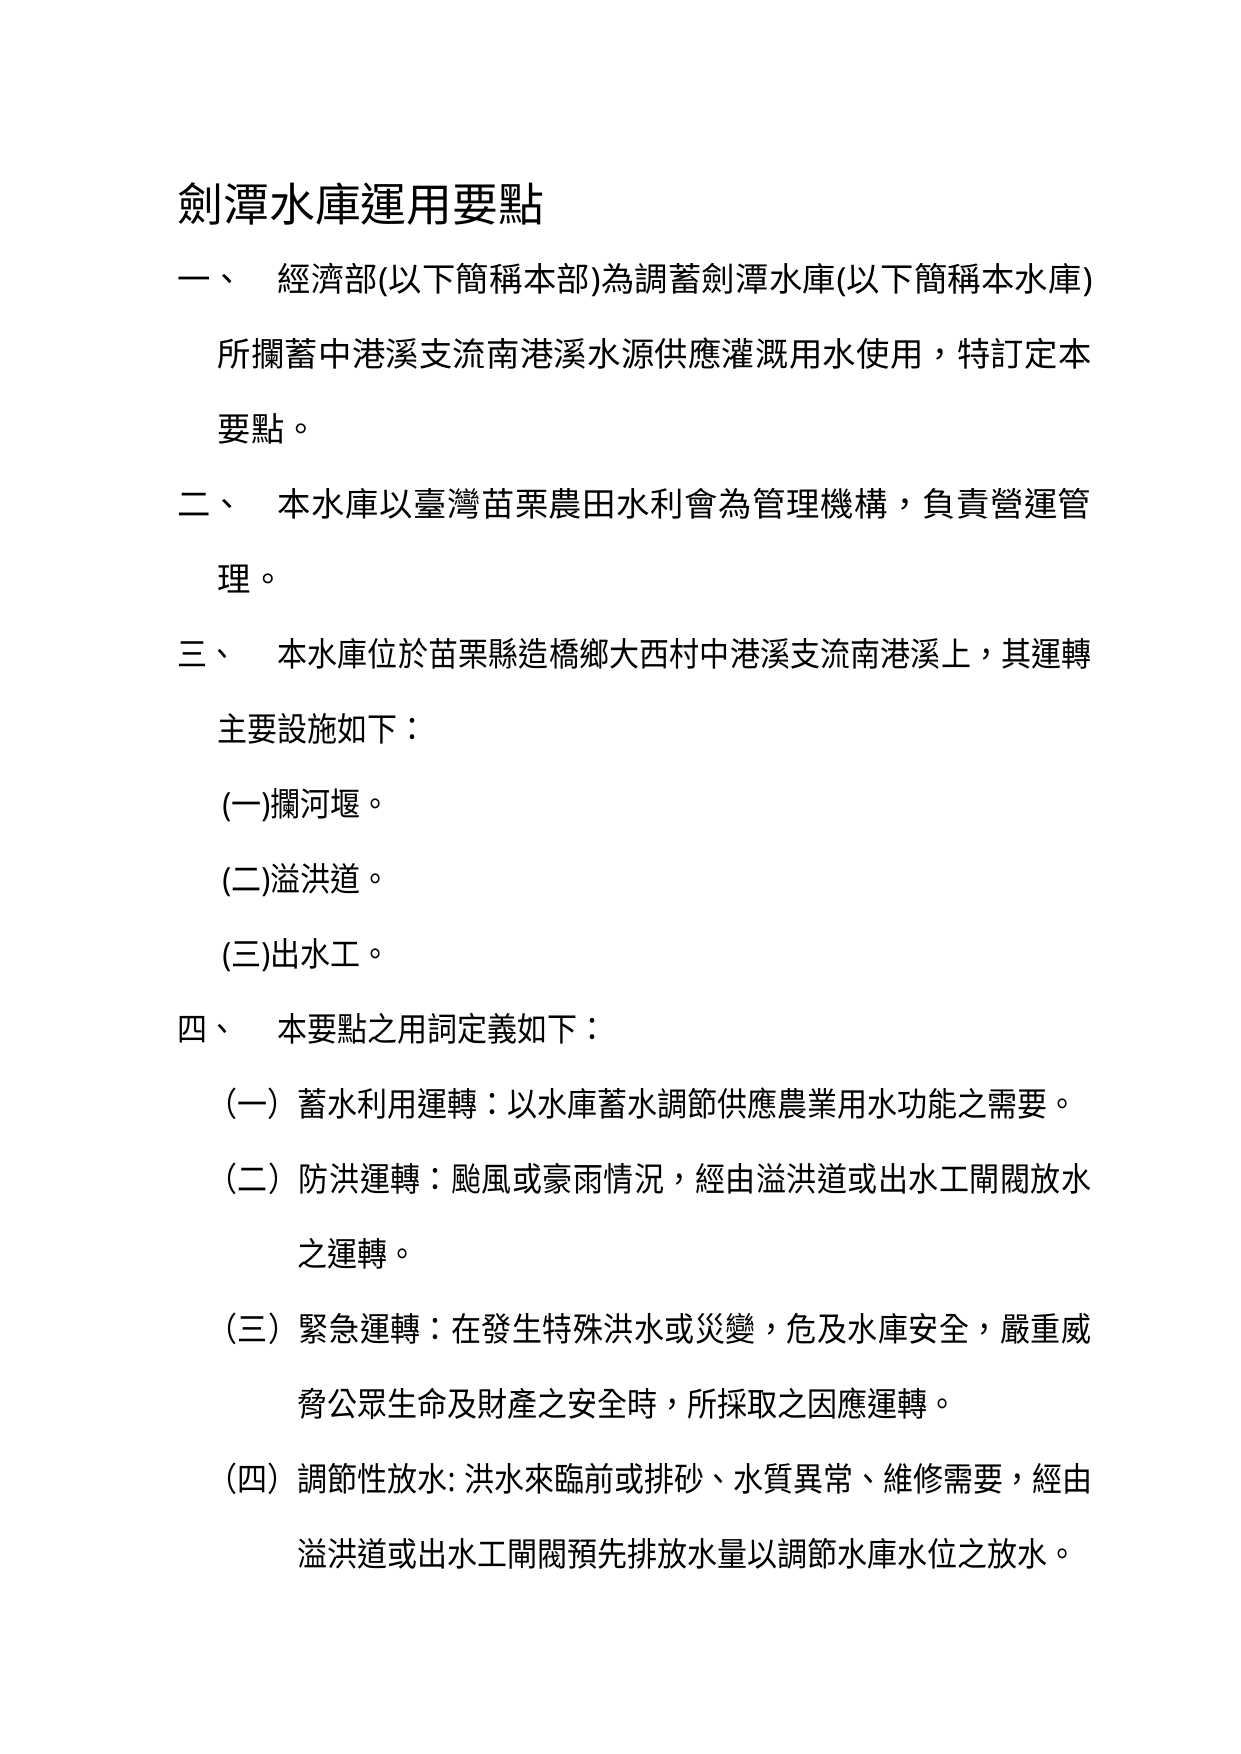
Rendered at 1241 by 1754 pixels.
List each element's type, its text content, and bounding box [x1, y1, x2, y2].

list 經濟部(以下簡稱本部)為調蓄劍潭水庫(以下簡稱本水庫)所攔蓄中港溪支流南港溪水源供應灌溉用水使用，特訂定本要點。 [177, 239, 1092, 464]
text （二）防洪運轉：颱風或豪雨情況，經由溢洪道或出水工閘閥放水之運轉。 [207, 1139, 1092, 1289]
text 劍潭水庫運用要點 [177, 164, 1092, 239]
list 本要點之用詞定義如下： [177, 989, 1092, 1064]
text （一）蓄水利用運轉：以水庫蓄水調節供應農業用水功能之需要。 [177, 1064, 1092, 1139]
text (一)攔河堰。 [177, 764, 1092, 839]
text (三)出水工。 [177, 914, 1092, 989]
text (二)溢洪道。 [177, 839, 1092, 914]
list 本水庫位於苗栗縣造橋鄉大西村中港溪支流南港溪上，其運轉主要設施如下： [177, 614, 1092, 764]
text （四）調節性放水: 洪水來臨前或排砂、水質異常、維修需要，經由溢洪道或出水工閘閥預先排放水量以調節水庫水位之放水。 [207, 1439, 1092, 1589]
text （三）緊急運轉：在發生特殊洪水或災變，危及水庫安全，嚴重威脅公眾生命及財產之安全時，所採取之因應運轉。 [207, 1289, 1092, 1439]
list 本水庫以臺灣苗栗農田水利會為管理機構，負責營運管理。 [177, 464, 1092, 614]
